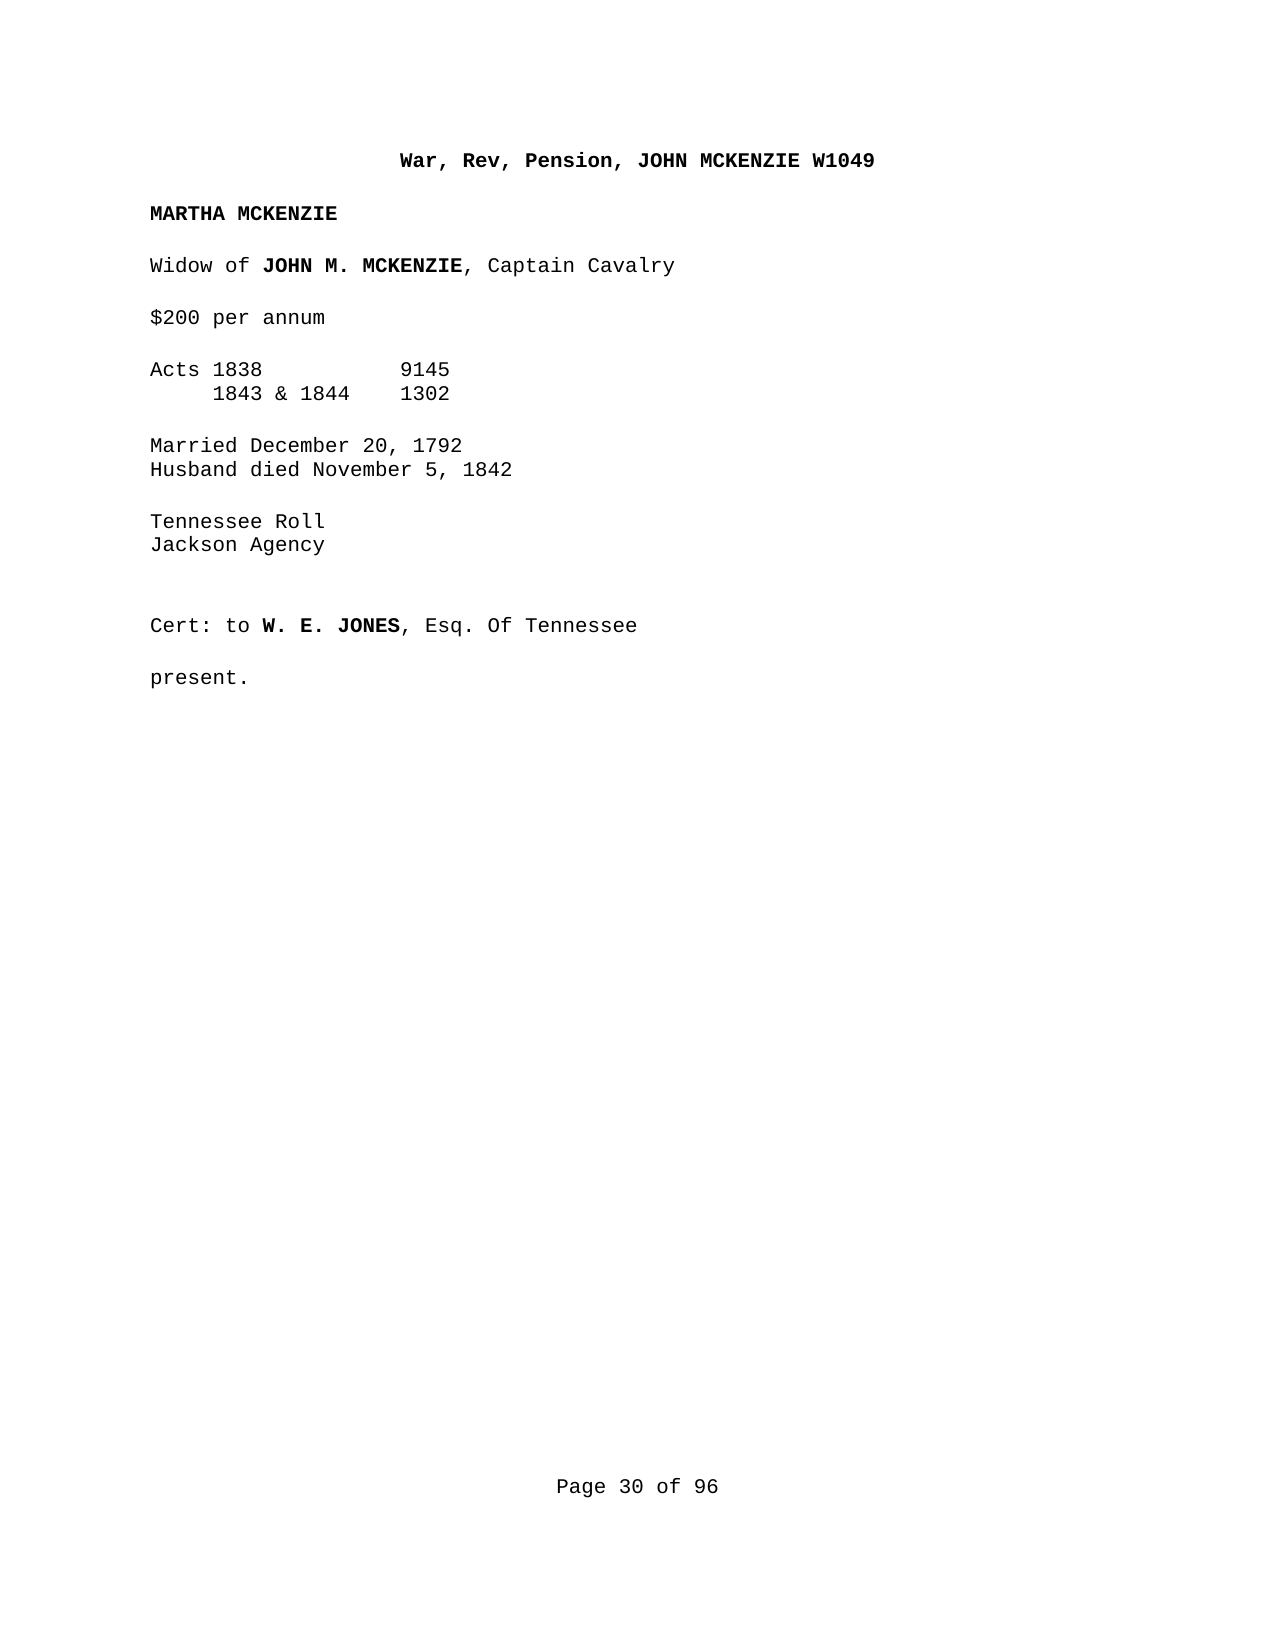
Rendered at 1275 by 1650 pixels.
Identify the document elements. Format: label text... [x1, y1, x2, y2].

text $200 per annum [150, 307, 1125, 331]
text present. [150, 667, 1125, 691]
text Jackson Agency [150, 534, 1125, 558]
text 1843 & 1844 1302 [150, 383, 1125, 407]
text Cert: to W. E. Jones, Esq. Of Tennessee [150, 615, 1125, 639]
text Martha McKenzie [150, 203, 1125, 227]
text Husband died November 5, 1842 [150, 459, 1125, 482]
text Acts 1838 9145 [150, 359, 1125, 383]
text Married December 20, 1792 [150, 435, 1125, 459]
text Tennessee Roll [150, 511, 1125, 534]
text Widow of John M. McKenzie, Captain Cavalry [150, 255, 1125, 279]
